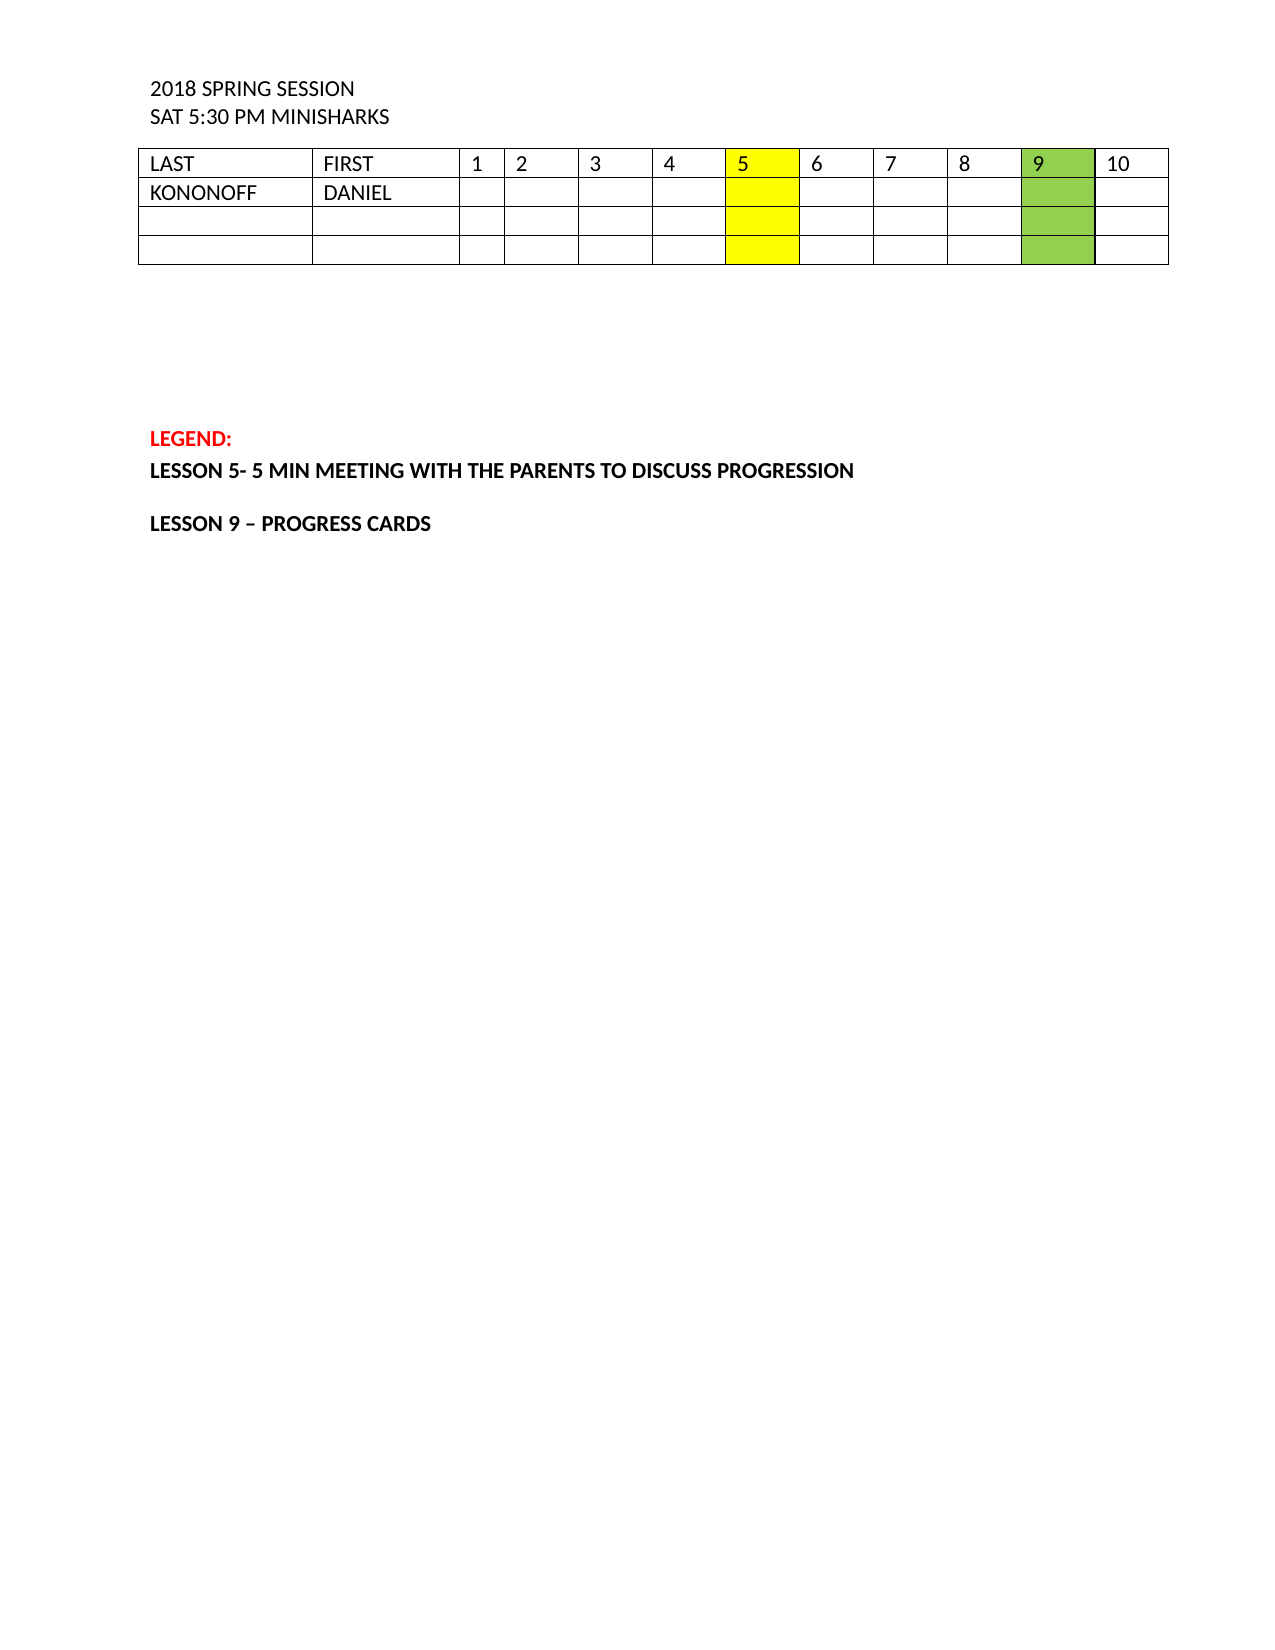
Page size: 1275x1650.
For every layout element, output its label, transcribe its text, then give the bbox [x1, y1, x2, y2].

table_cell [1022, 178, 1094, 206]
table_header 9 [1022, 149, 1094, 177]
table_cell [1022, 236, 1094, 264]
table_cell [874, 178, 947, 206]
table_cell [726, 236, 799, 264]
table_cell [1096, 207, 1168, 235]
table_header 5 [726, 149, 799, 177]
table_cell [139, 207, 312, 235]
table_cell [505, 207, 578, 235]
table_cell [460, 178, 504, 206]
table_header 7 [874, 149, 947, 177]
table_header 1 [460, 149, 504, 177]
table_cell [313, 207, 459, 235]
table_cell [653, 236, 725, 264]
table_cell [1022, 207, 1094, 235]
table_cell [948, 207, 1021, 235]
table_cell [948, 236, 1021, 264]
text LESSON 9 – PROGRESS CARDS [150, 509, 1125, 537]
table_header 3 [579, 149, 652, 177]
table_cell [505, 236, 578, 264]
table_header 6 [800, 149, 873, 177]
table_cell [726, 178, 799, 206]
table_cell [139, 236, 312, 264]
table_cell [579, 207, 652, 235]
table_cell [948, 178, 1021, 206]
table_cell [653, 207, 725, 235]
table_cell [800, 207, 873, 235]
table_header 4 [653, 149, 725, 177]
table_cell [460, 236, 504, 264]
table_cell [653, 178, 725, 206]
table_cell [505, 178, 578, 206]
table_cell [1096, 178, 1168, 206]
table_cell DANIEL [313, 178, 459, 206]
table_cell [800, 178, 873, 206]
table_header 10 [1096, 149, 1168, 177]
table_cell [460, 207, 504, 235]
table_cell [726, 207, 799, 235]
table_cell [800, 236, 873, 264]
table_cell [874, 207, 947, 235]
table_cell [579, 178, 652, 206]
table_header 2 [505, 149, 578, 177]
table_header LAST [139, 149, 312, 177]
table_header 8 [948, 149, 1021, 177]
table_cell [313, 236, 459, 264]
table_header FIRST [313, 149, 459, 177]
table_cell [579, 236, 652, 264]
text LEGEND: LESSON 5- 5 MIN MEETING WITH THE PARENTS TO DISCUSS PROGRESSION [150, 424, 1125, 484]
table_cell [874, 236, 947, 264]
table_cell [1096, 236, 1168, 264]
table_cell KONONOFF [139, 178, 312, 206]
